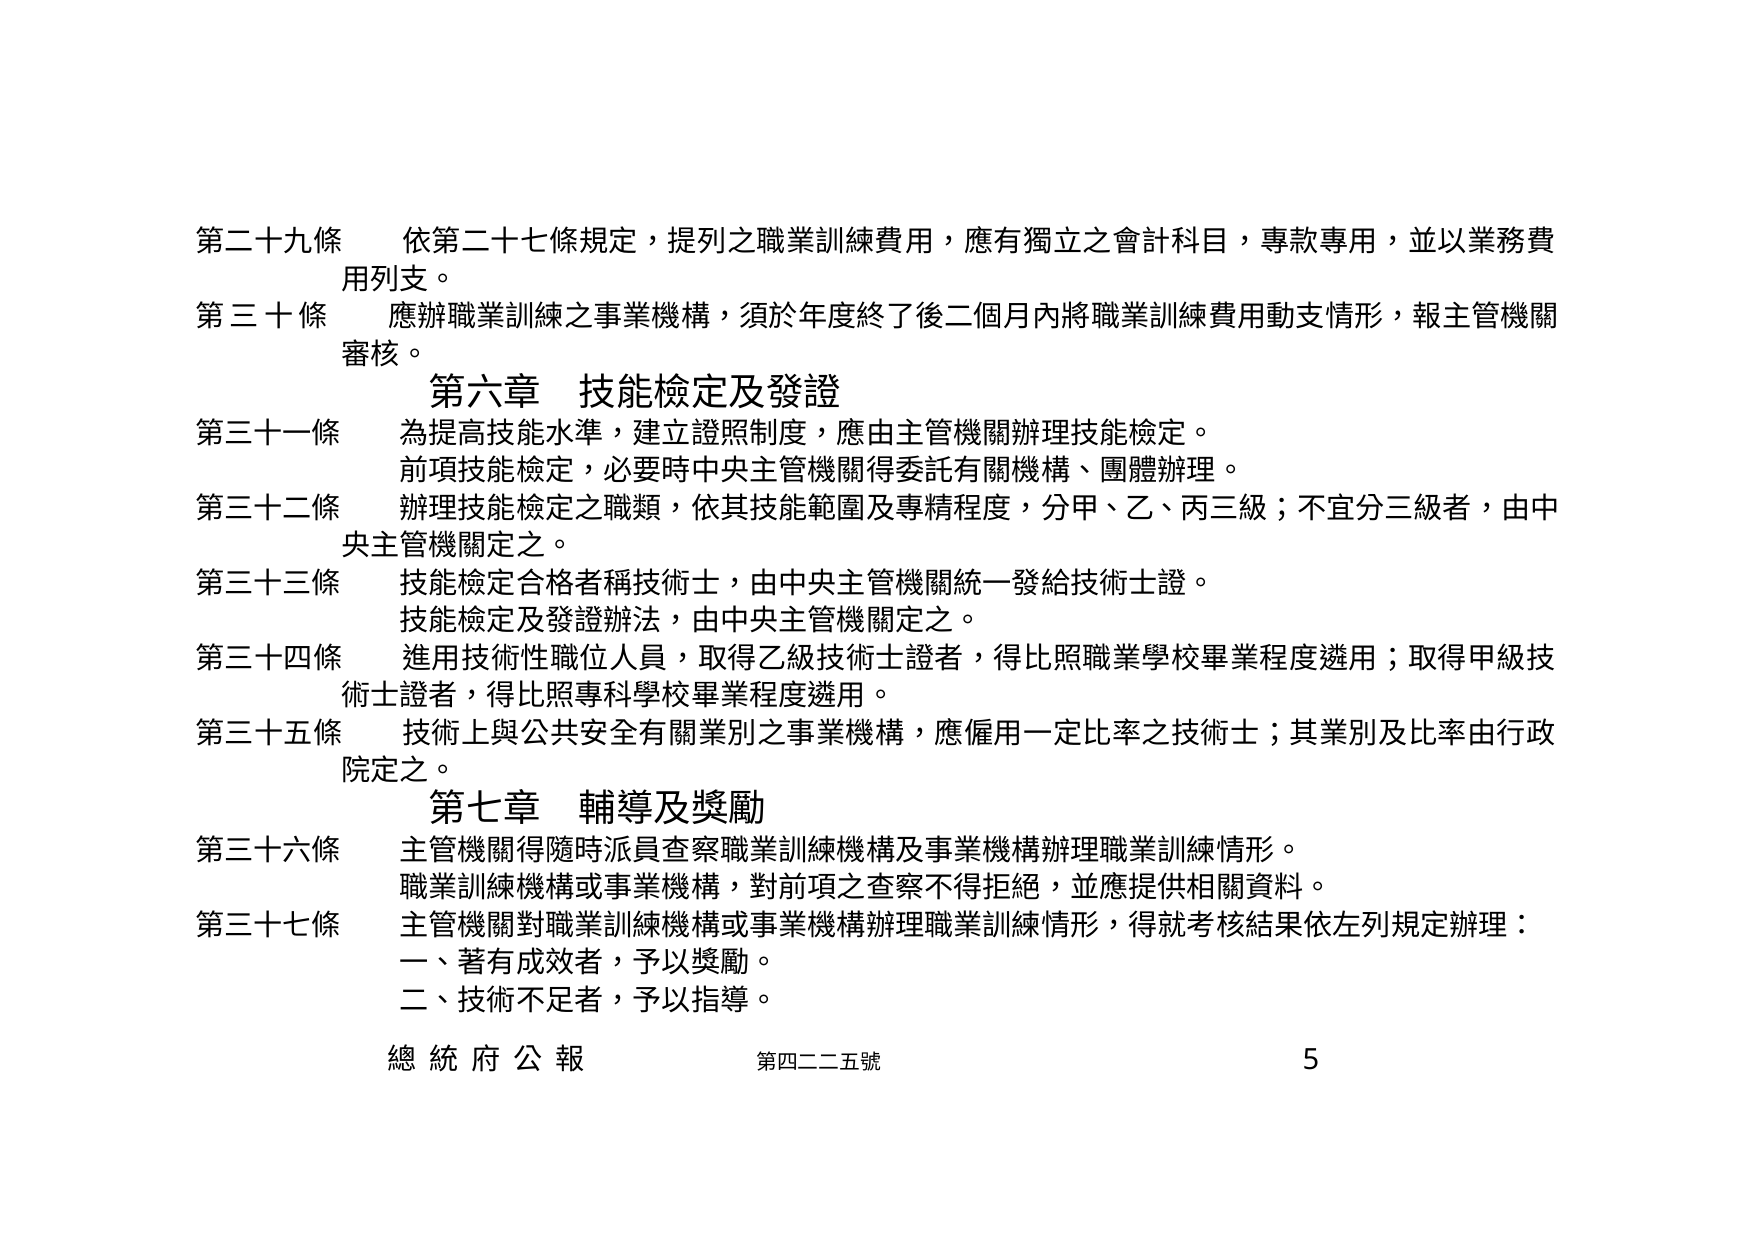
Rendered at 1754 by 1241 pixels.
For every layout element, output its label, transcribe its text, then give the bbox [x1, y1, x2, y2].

text 職業訓練機構或事業機構，對前項之查察不得拒絕，並應提供相關資料。 [341, 867, 1559, 905]
text 第三十五條 技術上與公共安全有關業別之事業機構，應僱用一定比率之技術士；其業別及比率由行政院定之。 [195, 713, 1559, 788]
text 第三十六條 主管機關得隨時派員查察職業訓練機構及事業機構辦理職業訓練情形。 [195, 830, 1559, 867]
text 第三十一條 為提高技能水準，建立證照制度，應由主管機關辦理技能檢定。 [195, 413, 1559, 451]
text 一、著有成效者，予以獎勵。 [399, 942, 1559, 980]
text 第三十七條 主管機關對職業訓練機構或事業機構辦理職業訓練情形，得就考核結果依左列規定辦理： [195, 905, 1559, 942]
text 第二十九條 依第二十七條規定，提列之職業訓練費用，應有獨立之會計科目，專款專用，並以業務費用列支。 [195, 222, 1559, 297]
text 前項技能檢定，必要時中央主管機關得委託有關機構、團體辦理。 [341, 451, 1559, 488]
text 二、技術不足者，予以指導。 [399, 980, 1559, 1017]
text 第三十二條 辦理技能檢定之職類，依其技能範圍及專精程度，分甲、乙、丙三級；不宜分三級者，由中央主管機關定之。 [195, 488, 1559, 563]
text 技能檢定及發證辦法，由中央主管機關定之。 [341, 601, 1559, 638]
text 第三十條 應辦職業訓練之事業機構，須於年度終了後二個月內將職業訓練費用動支情形，報主管機關審核。 [195, 297, 1559, 372]
text 第七章 輔導及獎勵 [428, 788, 1559, 830]
text 第六章 技能檢定及發證 [428, 372, 1559, 413]
text 第三十四條 進用技術性職位人員，取得乙級技術士證者，得比照職業學校畢業程度遴用；取得甲級技術士證者，得比照專科學校畢業程度遴用。 [195, 638, 1559, 713]
text 第三十三條 技能檢定合格者稱技術士，由中央主管機關統一發給技術士證。 [195, 563, 1559, 601]
